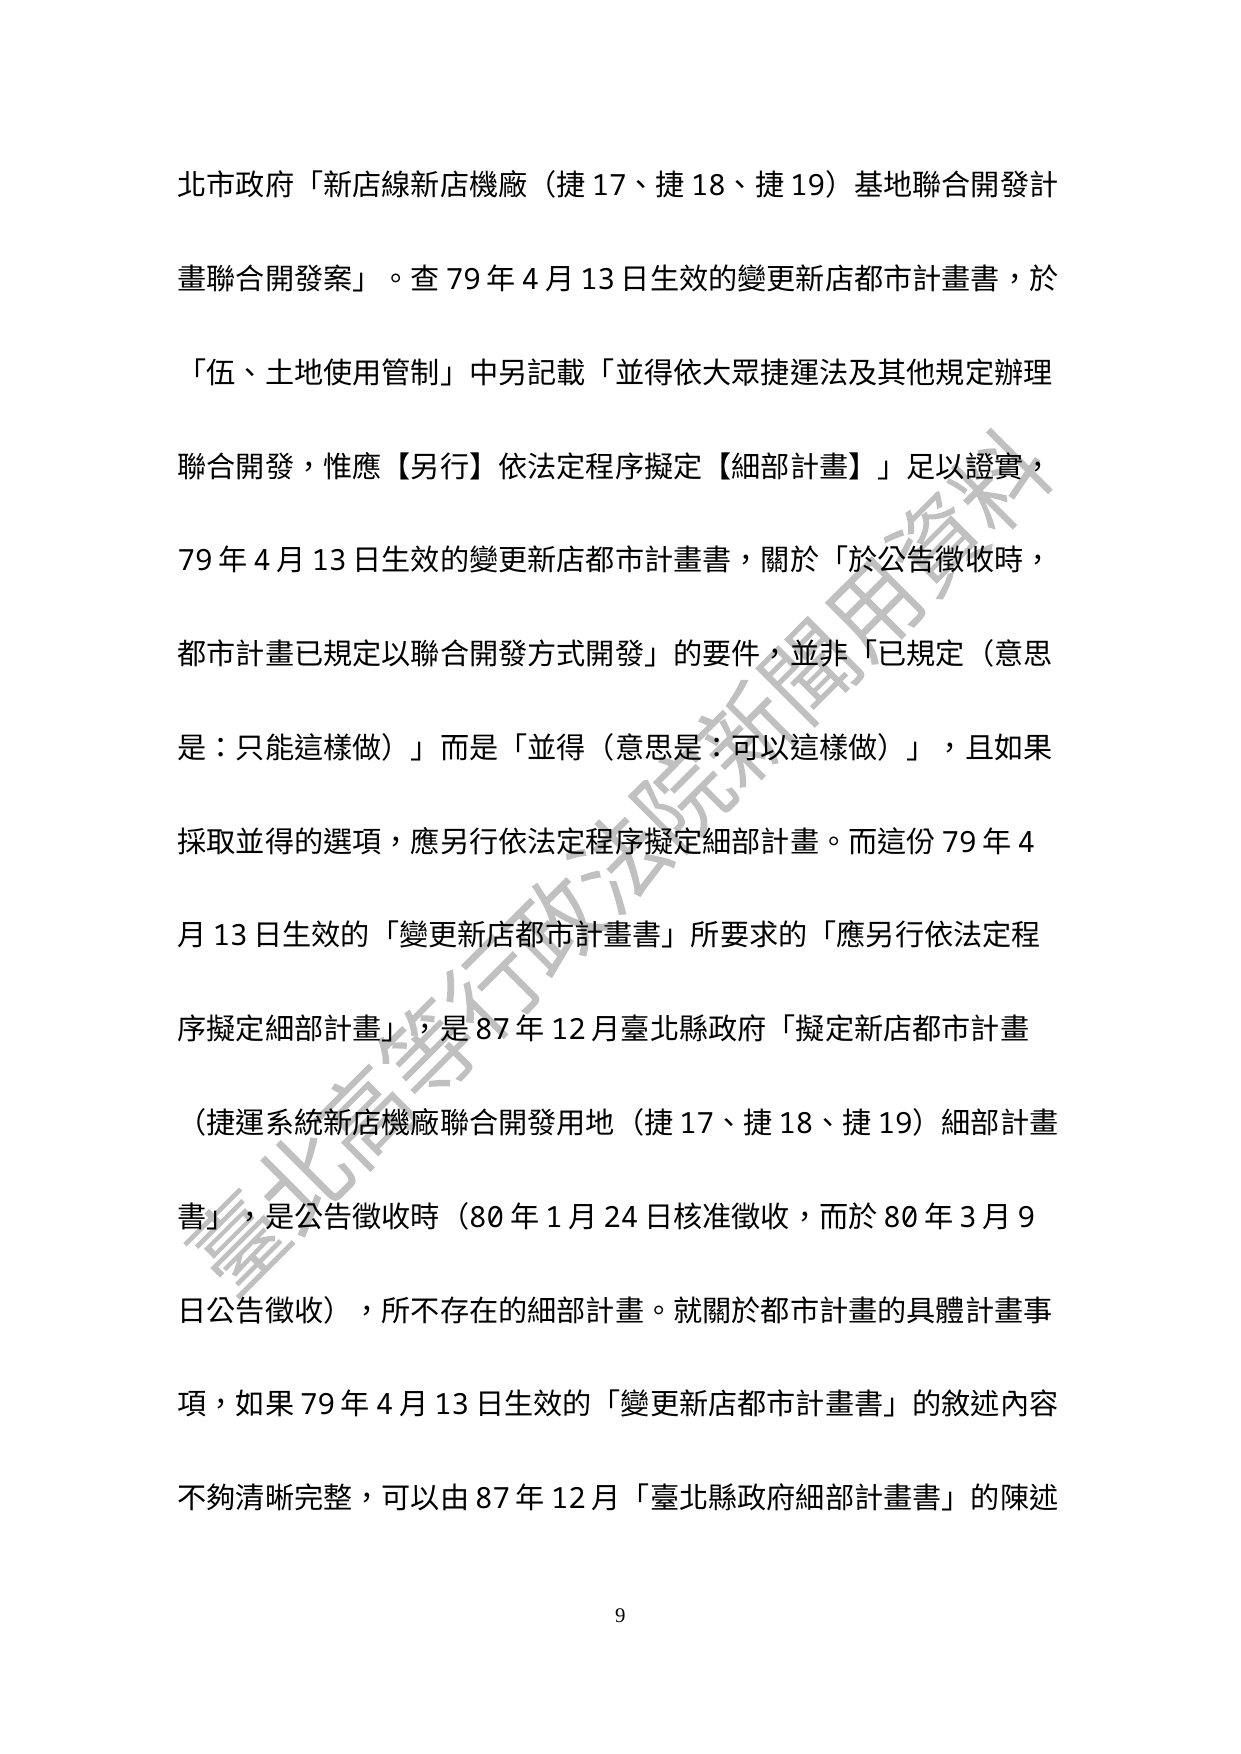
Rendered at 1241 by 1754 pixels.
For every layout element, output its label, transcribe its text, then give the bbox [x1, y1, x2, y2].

text 退萬步，若本院採取原告的主張，上述規定是規制行政機關作為義務的依據，而不是人民申請撤銷徵收所應具備的要件，則有論證「於公告徵收時，都市計畫已規定以聯合開發方式開發」要件的必要。經查，所謂都市計畫，當指依據都市計畫法的程序，如有特定的公開展覽及公開說明會的時間、有公民團體陳情意見的機會，並經相關層級都市計畫委員會的審查，且公告實施者為限。79年4月13日生效的變更新店都市計畫書，其法律依據是都市計畫法第24條第1項第4款，而87年12月臺北縣政府「擬定新店都市計畫（捷運系統新店機廠聯合開發用地（捷17、捷18、捷19）細部計畫書」，其法律依據是都市計畫法第17條．而法規明文是以「於公告徵收時，都市計畫已規定以聯合開發方式開發」為審查要件，所謂徵收時，當然無法包括87年12月臺北縣政府「擬定新店都市計畫（捷運系統新店機廠聯合開發用地（捷17、捷18、捷19）細部計畫書」及88年4月臺北市政府「新店線新店機廠（捷17、捷18、捷19）基地聯合開發計畫聯合開發案」。查79年4月13日生效的變更新店都市計畫書，於「伍、土地使用管制」中另記載「並得依大眾捷運法及其他規定辦理聯合開發，惟應【另行】依法定程序擬定【細部計畫】」足以證實，79年4月13日生效的變更新店都市計畫書，關於「於公告徵收時，都市計畫已規定以聯合開發方式開發」的要件，並非「已規定（意思是：只能這樣做）」而是「並得（意思是：可以這樣做）」，且如果採取並得的選項，應另行依法定程序擬定細部計畫。而這份79年4月13日生效的「變更新店都市計畫書」所要求的「應另行依法定程序擬定細部計畫」，是87年12月臺北縣政府「擬定新店都市計畫（捷運系統新店機廠聯合開發用地（捷17、捷18、捷19）細部計畫書」，是公告徵收時（80年1月24日核准徵收，而於80年3月9日公告徵收），所不存在的細部計畫。就關於都市計畫的具體計畫事項，如果79年4月13日生效的「變更新店都市計畫書」的敘述內容不夠清晰完整，可以由87年12月「臺北縣政府細部計畫書」的陳述予以補充，但不能說87年12月細部計畫書就是公告徵收時（80年3月9日）已經存在的都市計畫。故原告也不符合101年修正後土地徵收條例第49條第1項第2款所規制「於公告徵收時，都市計畫已規定以聯合開發方式開發」的要件。原告先位之訴仍無理由，應予駁回。 [177, 142, 1063, 1517]
